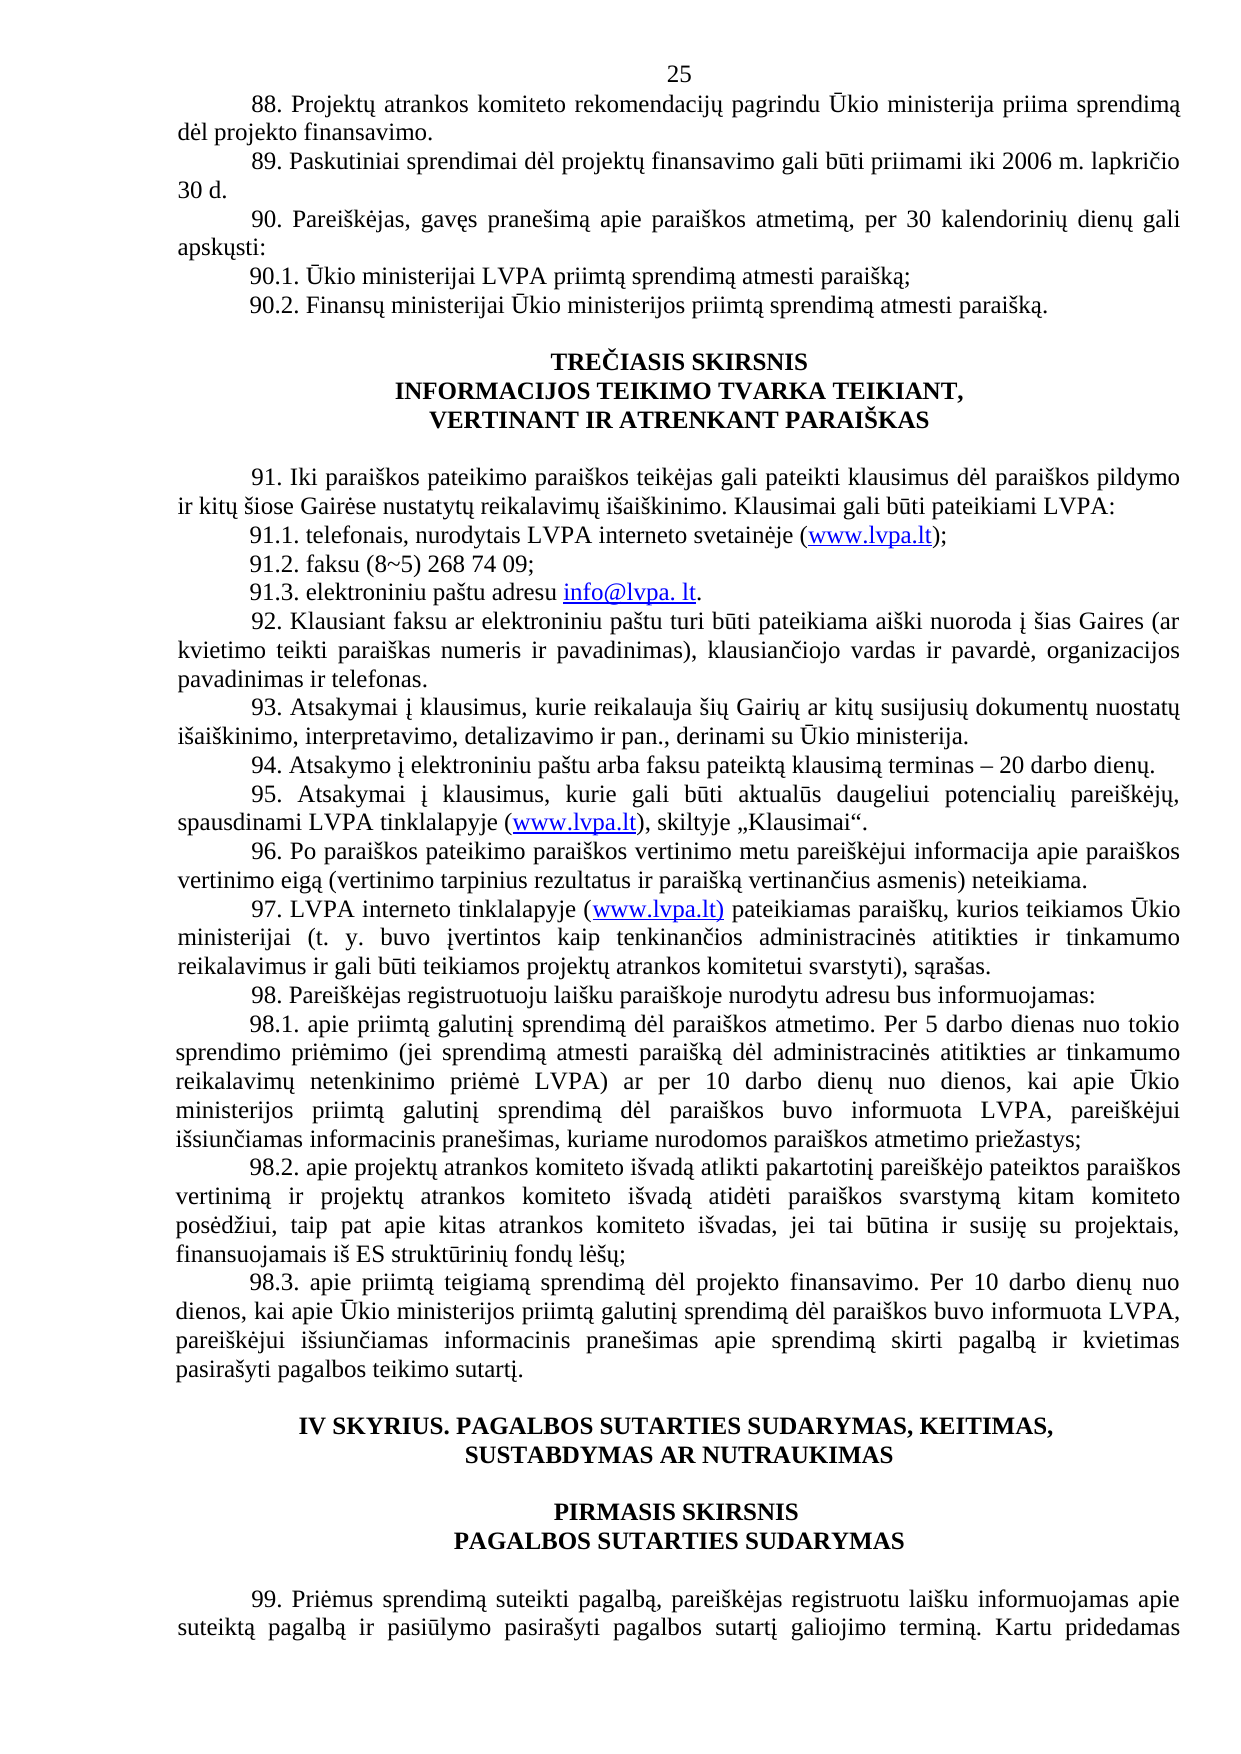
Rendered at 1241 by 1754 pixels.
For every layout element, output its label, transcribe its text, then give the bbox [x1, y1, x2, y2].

text 93. Atsakymai į klausimus, kurie reikalauja šių Gairių ar kitų susijusių dokumentų nuostatų išaiškinimo, interpretavimo, detalizavimo ir pan., derinami su Ūkio ministerija. [177, 692, 1181, 750]
text 92. Klausiant faksu ar elektroniniu paštu turi būti pateikiama aiški nuoroda į šias Gaires (ar kvietimo teikti paraiškas numeris ir pavadinimas), klausiančiojo vardas ir pavardė, organizacijos pavadinimas ir telefonas. [177, 606, 1181, 692]
text 90.1. Ūkio ministerijai LVPA priimtą sprendimą atmesti paraišką; [175, 261, 1181, 290]
text 89. Paskutiniai sprendimai dėl projektų finansavimo gali būti priimami iki 2006 m. lapkričio 30 d. [177, 146, 1181, 204]
text 91.2. faksu (8~5) 268 74 09; [175, 549, 1181, 577]
text 99. Priėmus sprendimą suteikti pagalbą, pareiškėjas registruotu laišku informuojamas apie suteiktą pagalbą ir pasiūlymo pasirašyti pagalbos sutartį galiojimo terminą. Kartu pridedamas [177, 1584, 1181, 1641]
text 91. Iki paraiškos pateikimo paraiškos teikėjas gali pateikti klausimus dėl paraiškos pildymo ir kitų šiose Gairėse nustatytų reikalavimų išaiškinimo. Klausimai gali būti pateikiami LVPA: [177, 462, 1181, 520]
text trečiasis skirsnis [177, 347, 1181, 376]
text 94. Atsakymo į elektroniniu paštu arba faksu pateiktą klausimą terminas – 20 darbo dienų. [177, 750, 1181, 779]
text 91.3. elektroniniu paštu adresu info@lvpa. lt. [175, 577, 1181, 606]
text 96. Po paraiškos pateikimo paraiškos vertinimo metu pareiškėjui informacija apie paraiškos vertinimo eigą (vertinimo tarpinius rezultatus ir paraišką vertinančius asmenis) neteikiama. [177, 836, 1181, 894]
text 90. Pareiškėjas, gavęs pranešimą apie paraiškos atmetimą, per 30 kalendorinių dienų gali apskųsti: [177, 204, 1181, 261]
text IV skyrius. Pagalbos SUTARTIES SUDARYMAS, keitimas, [177, 1411, 1181, 1440]
text Pagalbos SUTARTIES SUDARYMAS [177, 1526, 1181, 1555]
text 88. Projektų atrankos komiteto rekomendacijų pagrindu Ūkio ministerija priima sprendimą dėl projekto finansavimo. [177, 89, 1181, 146]
text 98. Pareiškėjas registruotuoju laišku paraiškoje nurodytu adresu bus informuojamas: [177, 980, 1181, 1009]
text 98.2. apie projektų atrankos komiteto išvadą atlikti pakartotinį pareiškėjo pateiktos paraiškos vertinimą ir projektų atrankos komiteto išvadą atidėti paraiškos svarstymą kitam komiteto posėdžiui, taip pat apie kitas atrankos komiteto išvadas, jei tai būtina ir susiję su projektais, finansuojamais iš ES struktūrinių fondų lėšų; [175, 1152, 1181, 1267]
text 97. LVPA interneto tinklalapyje (www.lvpa.lt) pateikiamas paraiškų, kurios teikiamos Ūkio ministerijai (t. y. buvo įvertintos kaip tenkinančios administracinės atitikties ir tinkamumo reikalavimus ir gali būti teikiamos projektų atrankos komitetui svarstyti), sąrašas. [177, 894, 1181, 980]
text pirmasis skirsnis [177, 1497, 1181, 1526]
text 95. Atsakymai į klausimus, kurie gali būti aktualūs daugeliui potencialių pareiškėjų, spausdinami LVPA tinklalapyje (www.lvpa.lt), skiltyje „Klausimai“. [177, 779, 1181, 836]
text sustabdymas ar nutraukimas [177, 1440, 1181, 1469]
text Informacijos teikimo tvarka teikiant, [177, 376, 1181, 405]
text 90.2. Finansų ministerijai Ūkio ministerijos priimtą sprendimą atmesti paraišką. [175, 290, 1181, 319]
text 91.1. telefonais, nurodytais LVPA interneto svetainėje (www.lvpa.lt); [175, 520, 1181, 549]
text 98.3. apie priimtą teigiamą sprendimą dėl projekto finansavimo. Per 10 darbo dienų nuo dienos, kai apie Ūkio ministerijos priimtą galutinį sprendimą dėl paraiškos buvo informuota LVPA, pareiškėjui išsiunčiamas informacinis pranešimas apie sprendimą skirti pagalbą ir kvietimas pasirašyti pagalbos teikimo sutartį. [175, 1267, 1181, 1382]
text 98.1. apie priimtą galutinį sprendimą dėl paraiškos atmetimo. Per 5 darbo dienas nuo tokio sprendimo priėmimo (jei sprendimą atmesti paraišką dėl administracinės atitikties ar tinkamumo reikalavimų netenkinimo priėmė LVPA) ar per 10 darbo dienų nuo dienos, kai apie Ūkio ministerijos priimtą galutinį sprendimą dėl paraiškos buvo informuota LVPA, pareiškėjui išsiunčiamas informacinis pranešimas, kuriame nurodomos paraiškos atmetimo priežastys; [175, 1009, 1181, 1152]
text vertinant ir atrenkant paraiškas [177, 405, 1181, 434]
